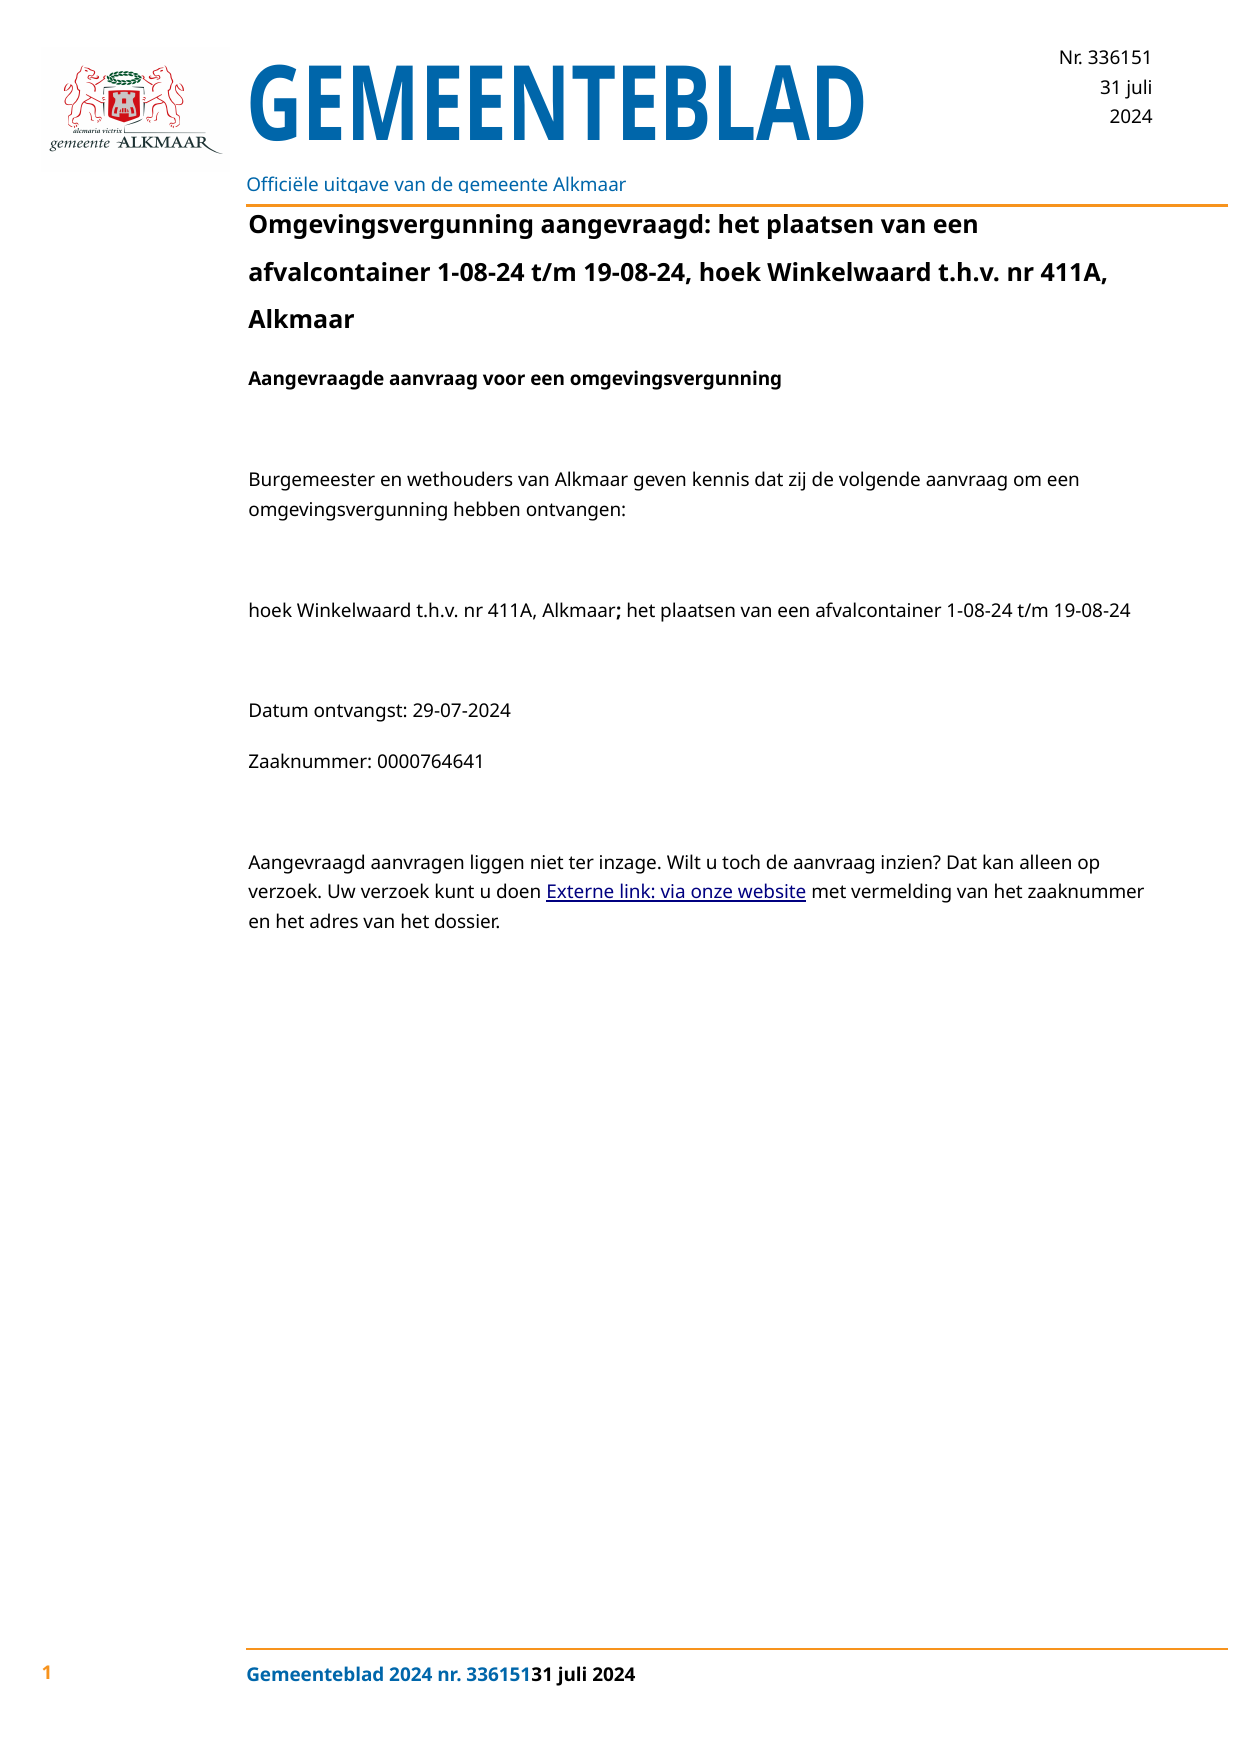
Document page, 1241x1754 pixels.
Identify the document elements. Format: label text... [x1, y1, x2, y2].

text Aangevraagd aanvragen liggen niet ter inzage. Wilt u toch de aanvraag inzien? Dat kan alleen op verzoek. Uw verzoek kunt u doen Externe link: via onze website met vermelding van het zaaknummer en het adres van het dossier. [248, 849, 1152, 934]
picture [41, 47, 231, 172]
text Omgevingsvergunning aangevraagd: het plaatsen van een afvalcontainer 1-08-24 t/m 19-08-24, hoek Winkelwaard t.h.v. nr 411A, Alkmaar [248, 207, 1152, 336]
text hoek Winkelwaard t.h.v. nr 411A, Alkmaar; het plaatsen van een afvalcontainer 1-08-24 t/m 19-08-24 [248, 597, 1152, 622]
text Datum ontvangst: 29-07-2024 [248, 698, 1152, 723]
text Aangevraagde aanvraag voor een omgevingsvergunning [248, 366, 1152, 391]
text Burgemeester en wethouders van Alkmaar geven kennis dat zij de volgende aanvraag om een omgevingsvergunning hebben ontvangen: [248, 466, 1152, 522]
text Zaaknummer: 0000764641 [248, 748, 1152, 774]
